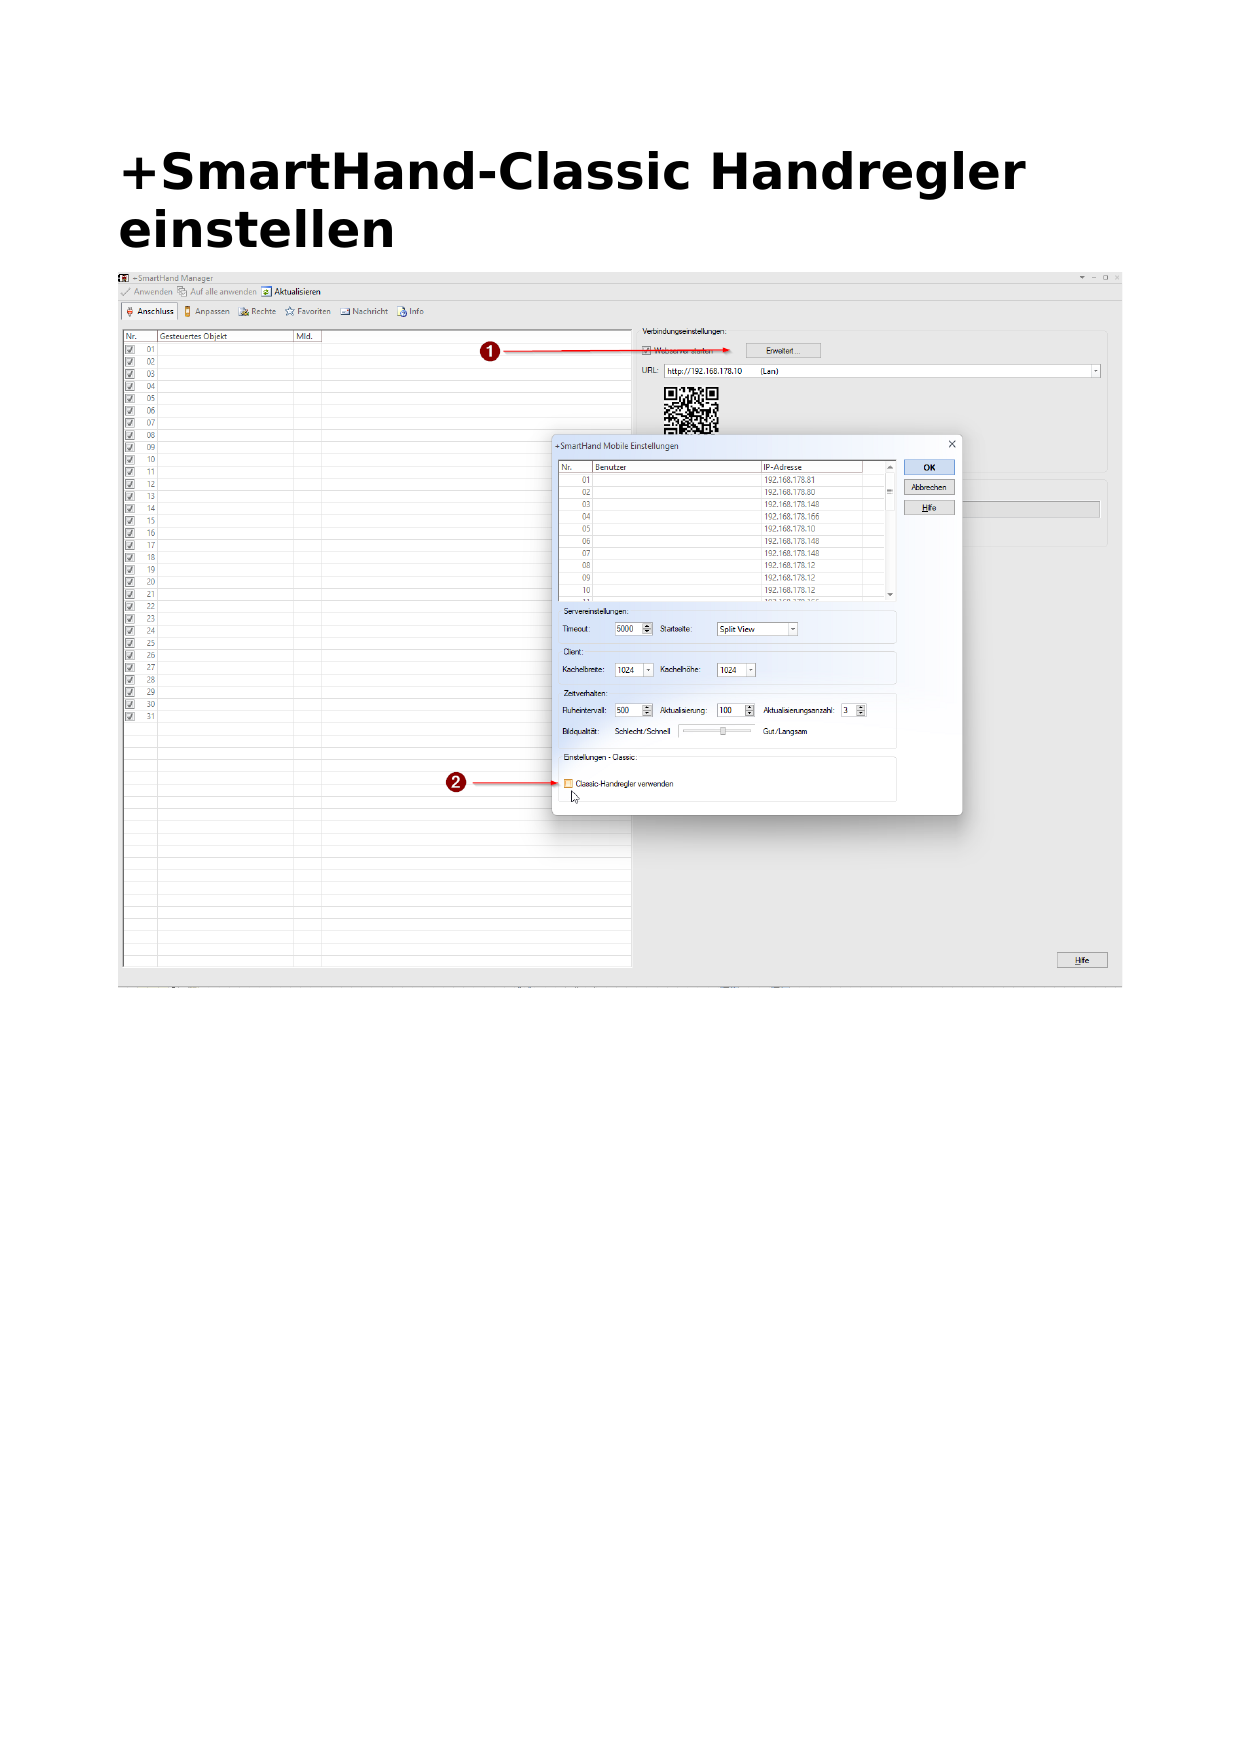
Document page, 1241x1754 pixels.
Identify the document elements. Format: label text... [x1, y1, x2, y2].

picture [118, 272, 1123, 988]
subtitle +SmartHand-Classic Handregler einstellen [118, 143, 1122, 259]
